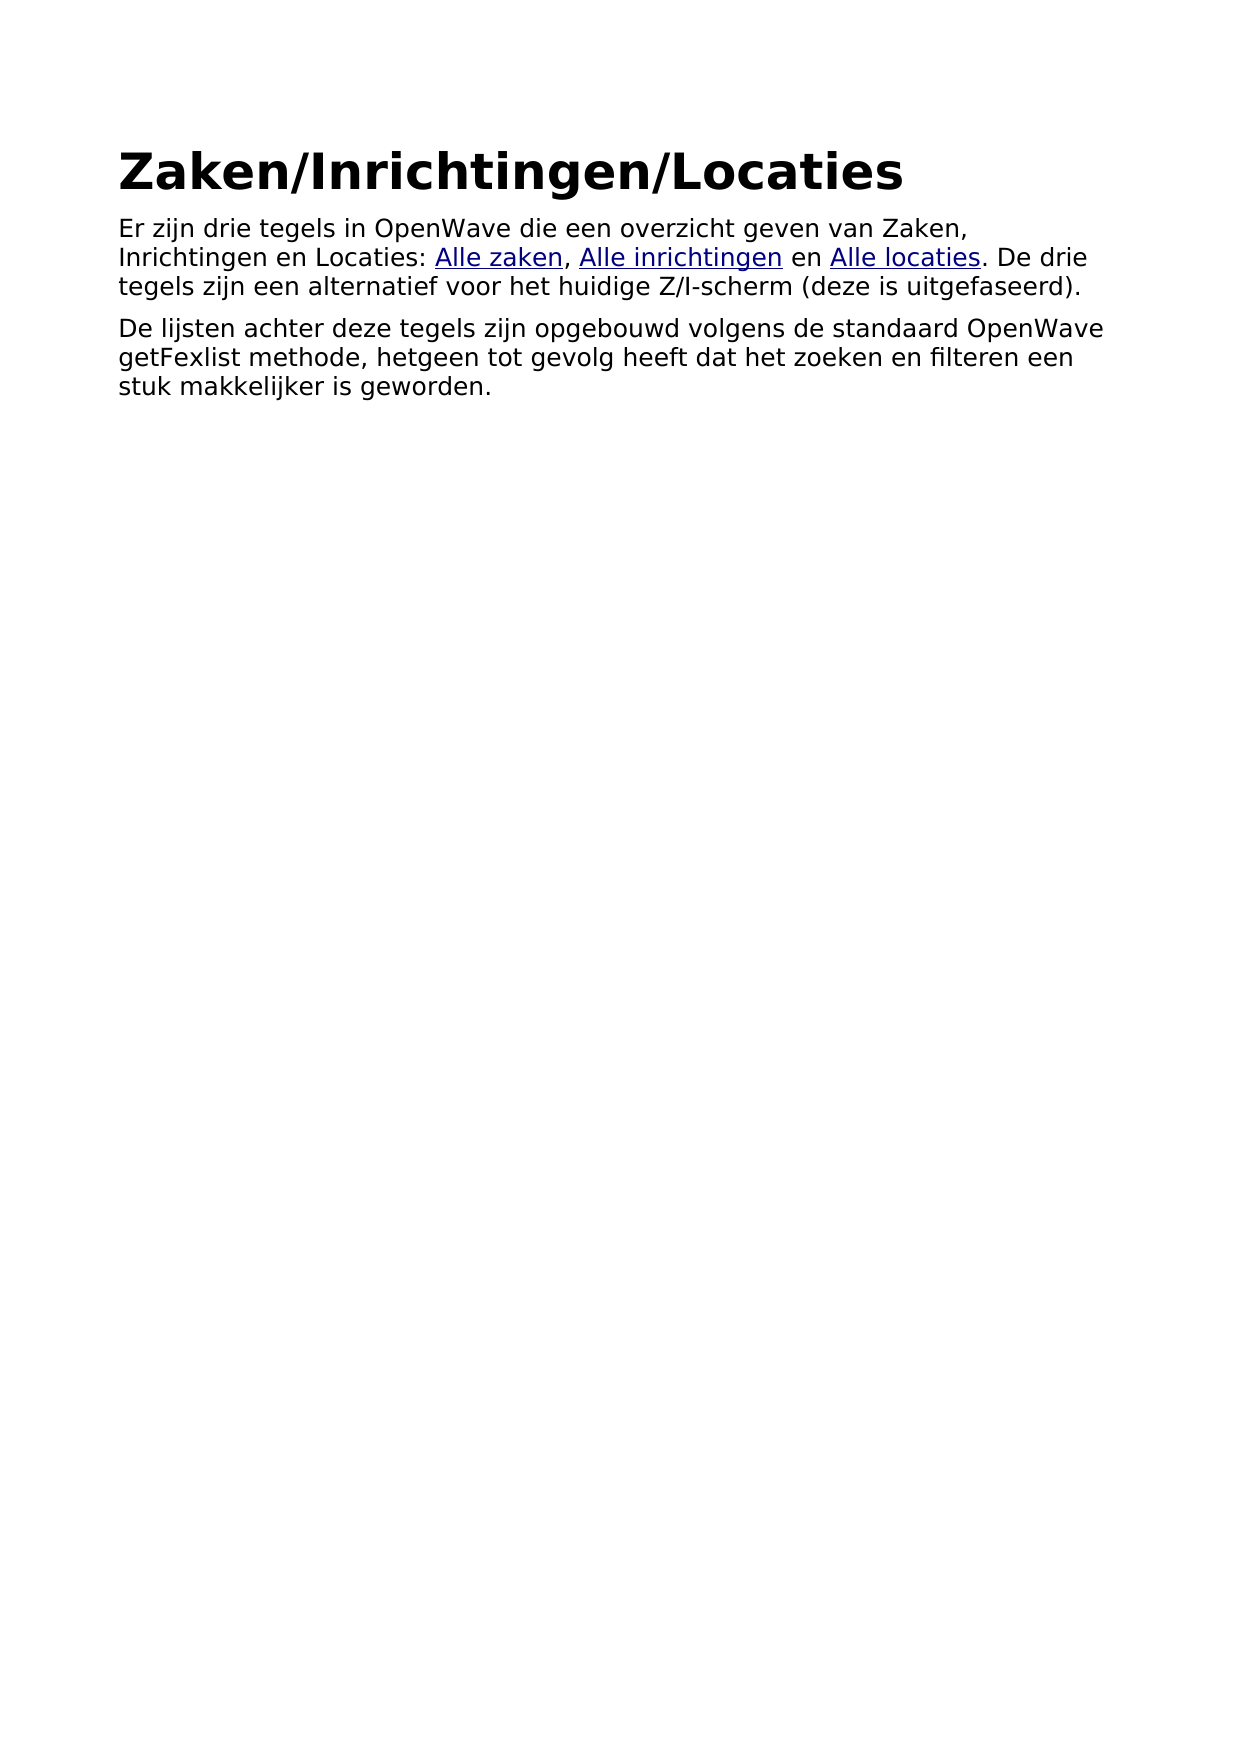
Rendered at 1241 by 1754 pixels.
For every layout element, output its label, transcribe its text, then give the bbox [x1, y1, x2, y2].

subtitle Zaken/Inrichtingen/Locaties [118, 143, 1122, 201]
text De lijsten achter deze tegels zijn opgebouwd volgens de standaard OpenWave getFexlist methode, hetgeen tot gevolg heeft dat het zoeken en filteren een stuk makkelijker is geworden. [118, 314, 1122, 401]
text Er zijn drie tegels in OpenWave die een overzicht geven van Zaken, Inrichtingen en Locaties: Alle zaken, Alle inrichtingen en Alle locaties. De drie tegels zijn een alternatief voor het huidige Z/I-scherm (deze is uitgefaseerd). [118, 214, 1122, 301]
